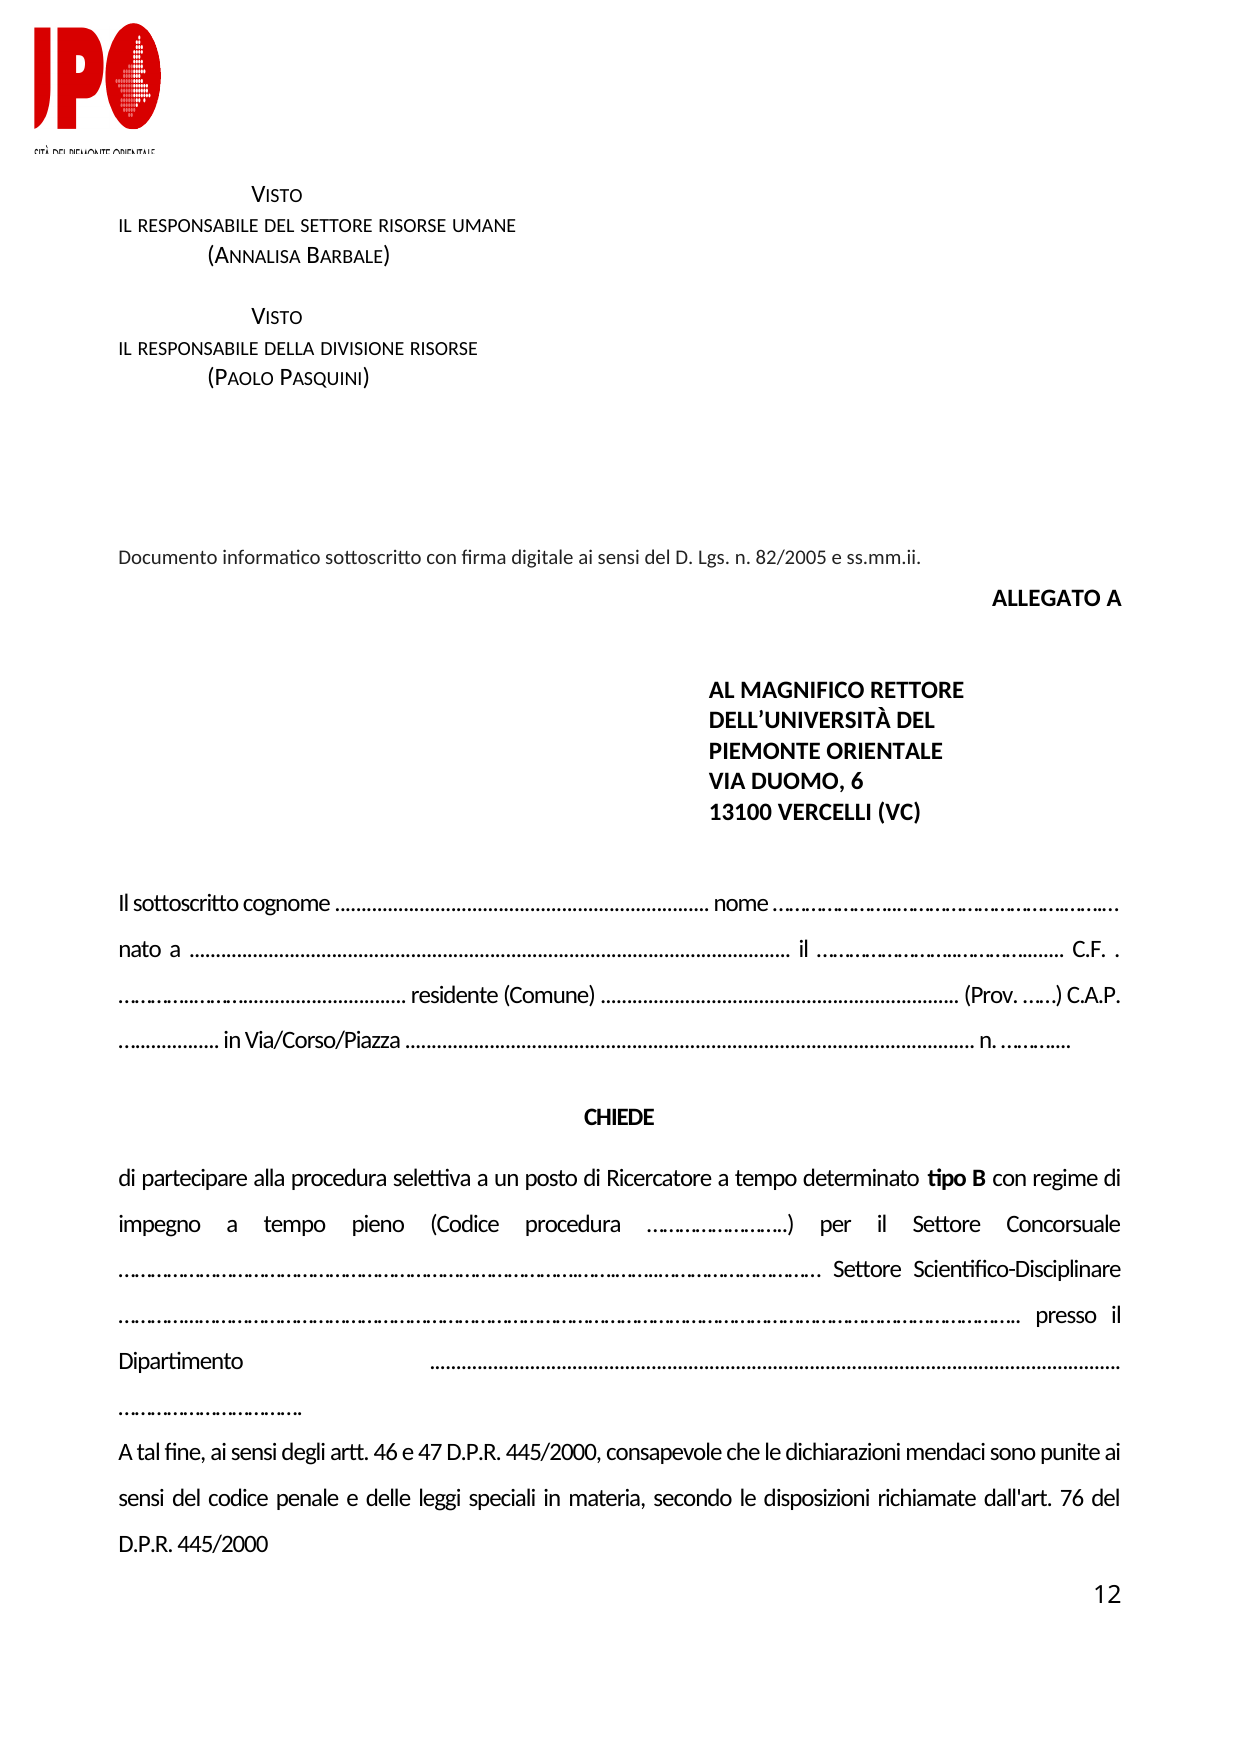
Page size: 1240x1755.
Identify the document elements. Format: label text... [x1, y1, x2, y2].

text Visto [118, 300, 340, 331]
text PIEMONTE ORIENTALE [709, 735, 1121, 765]
text Documento informatico sottoscritto con firma digitale ai sensi del D. Lgs. n. 82/2005 e ss.mm.ii. [118, 544, 1121, 570]
text Il sottoscritto cognome ....................................................................... nome …………………..………………………….…….… [118, 887, 1121, 918]
text DELL’UNIVERSITÀ DEL [709, 704, 1121, 735]
text il responsabile della divisione risorse [118, 331, 1121, 361]
text 13100 VERCELLI (VC) [709, 796, 1121, 826]
text nato a .................................................................................................................. il ……………………..…………........ C.F. .…………..………............................... residente (Comune) .................................................................... (Prov. ……) C.A.P.…................ in Via/Corso/Piazza ............................................................................................................ n. ……….... [118, 933, 1121, 1055]
text (Annalisa Barbale) [118, 239, 1121, 270]
text il responsabile del settore risorse umane [118, 209, 1121, 239]
text di partecipare alla procedura selettiva a un posto di Ricercatore a tempo determinato tipo B con regime di impegno a tempo pieno (Codice procedura ……………………..) per il Settore Concorsuale ………………………………………………………………………….…….……..………………………… Settore Scientifico-Disciplinare …………...…………………………………………………………………………………………………………………………………….. presso il Dipartimento ...................................................................................................................................……………………………. [118, 1162, 1121, 1421]
text (Paolo Pasquini) [118, 361, 1121, 392]
text Visto [118, 178, 399, 209]
text A tal fine, ai sensi degli artt. 46 e 47 D.P.R. 445/2000, consapevole che le dichiarazioni mendaci sono punite ai sensi del codice penale e delle leggi speciali in materia, secondo le disposizioni richiamate dall'art. 76 del D.P.R. 445/2000 [118, 1436, 1121, 1558]
text ALLEGATO A [118, 582, 1121, 613]
text CHIEDE [118, 1101, 1121, 1131]
text AL MAGNIFICO RETTORE [709, 674, 1121, 704]
text VIA DUOMO, 6 [709, 765, 1121, 796]
